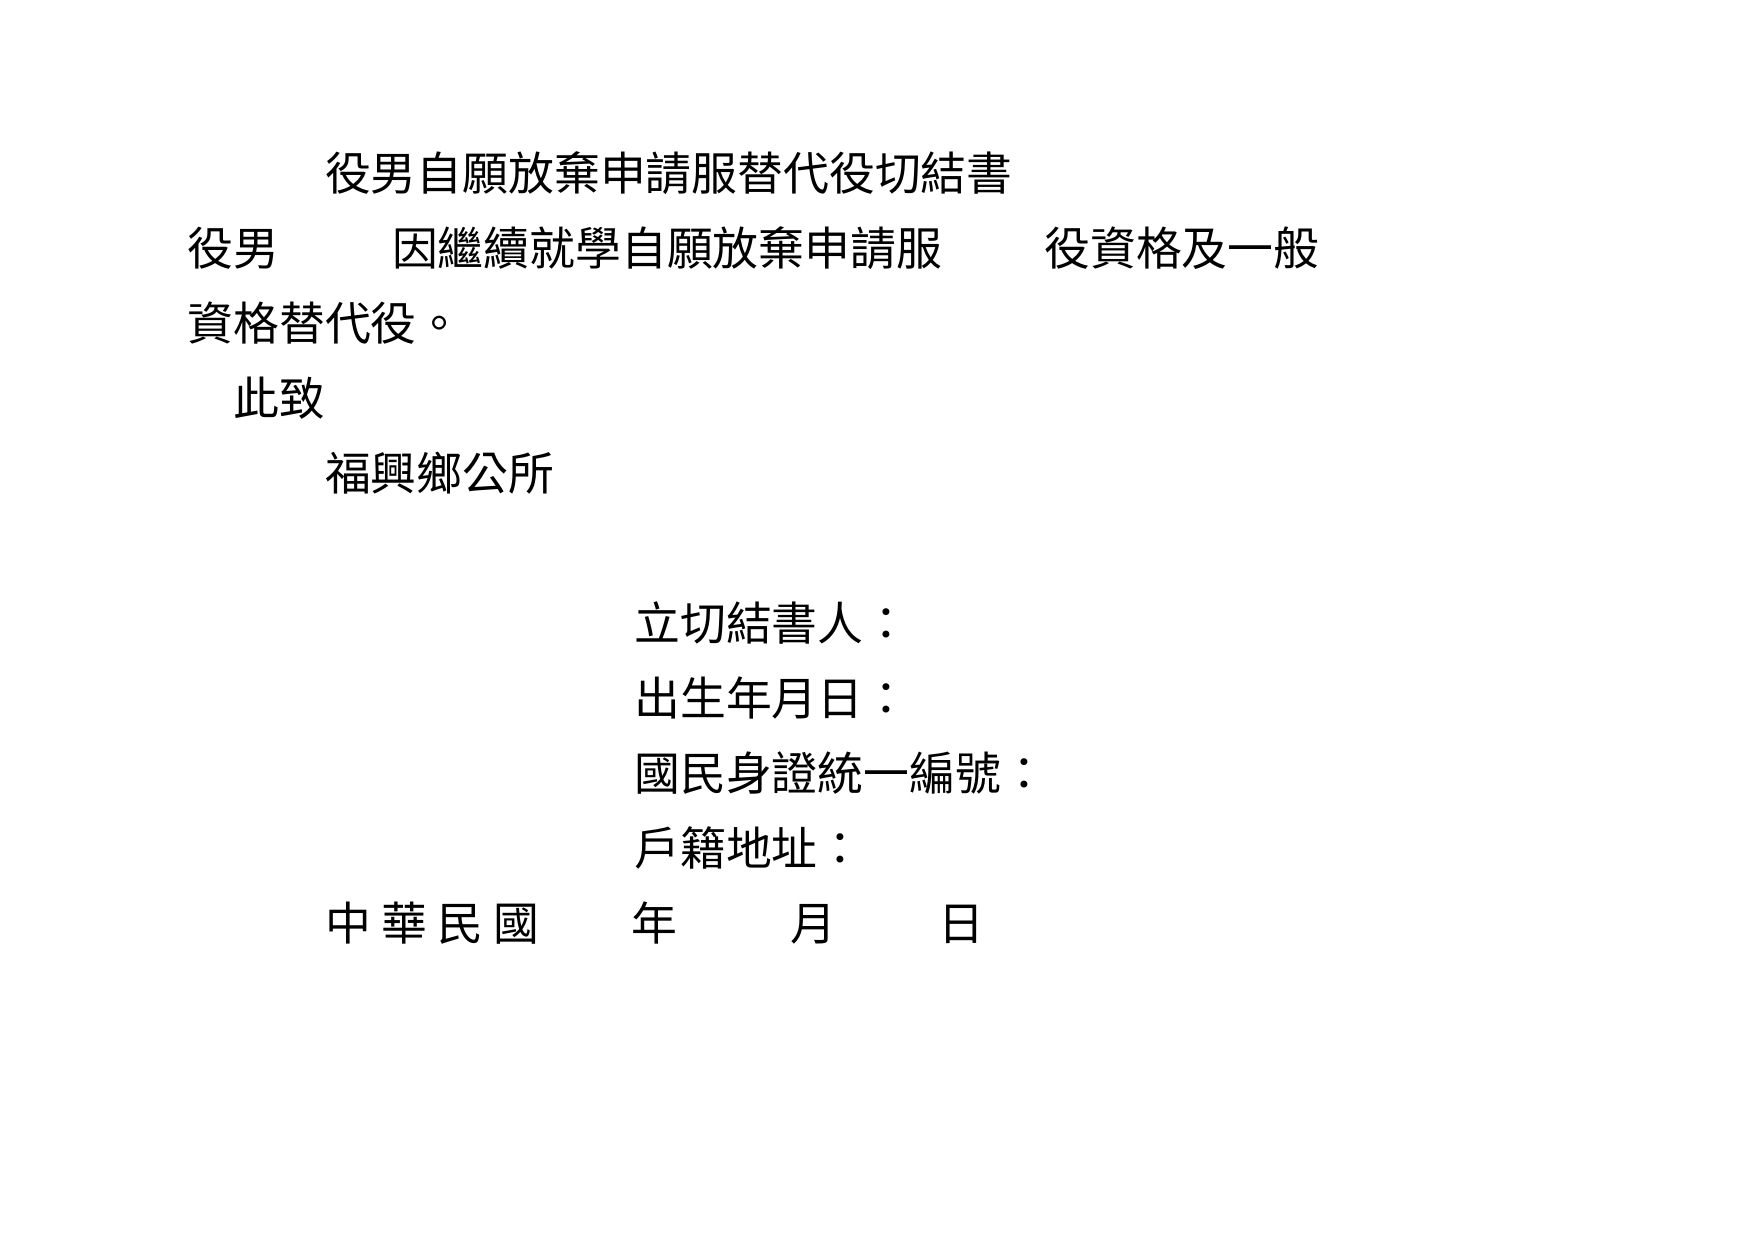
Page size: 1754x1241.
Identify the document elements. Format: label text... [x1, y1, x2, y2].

text 出生年月日： [187, 658, 1631, 733]
text 戶籍地址： [187, 808, 1631, 883]
text 福興鄉公所 [187, 433, 1631, 508]
text 役男自願放棄申請服替代役切結書 [187, 133, 1631, 208]
text 役男 因繼續就學自願放棄申請服 役資格及一般 [187, 208, 1631, 283]
text 國民身證統一編號： [187, 733, 1631, 808]
text 資格替代役。 [187, 283, 1631, 358]
text 立切結書人： [187, 583, 1631, 658]
text 中 華 民 國 年 月 日 [187, 883, 1631, 958]
text 此致 [187, 358, 1631, 433]
